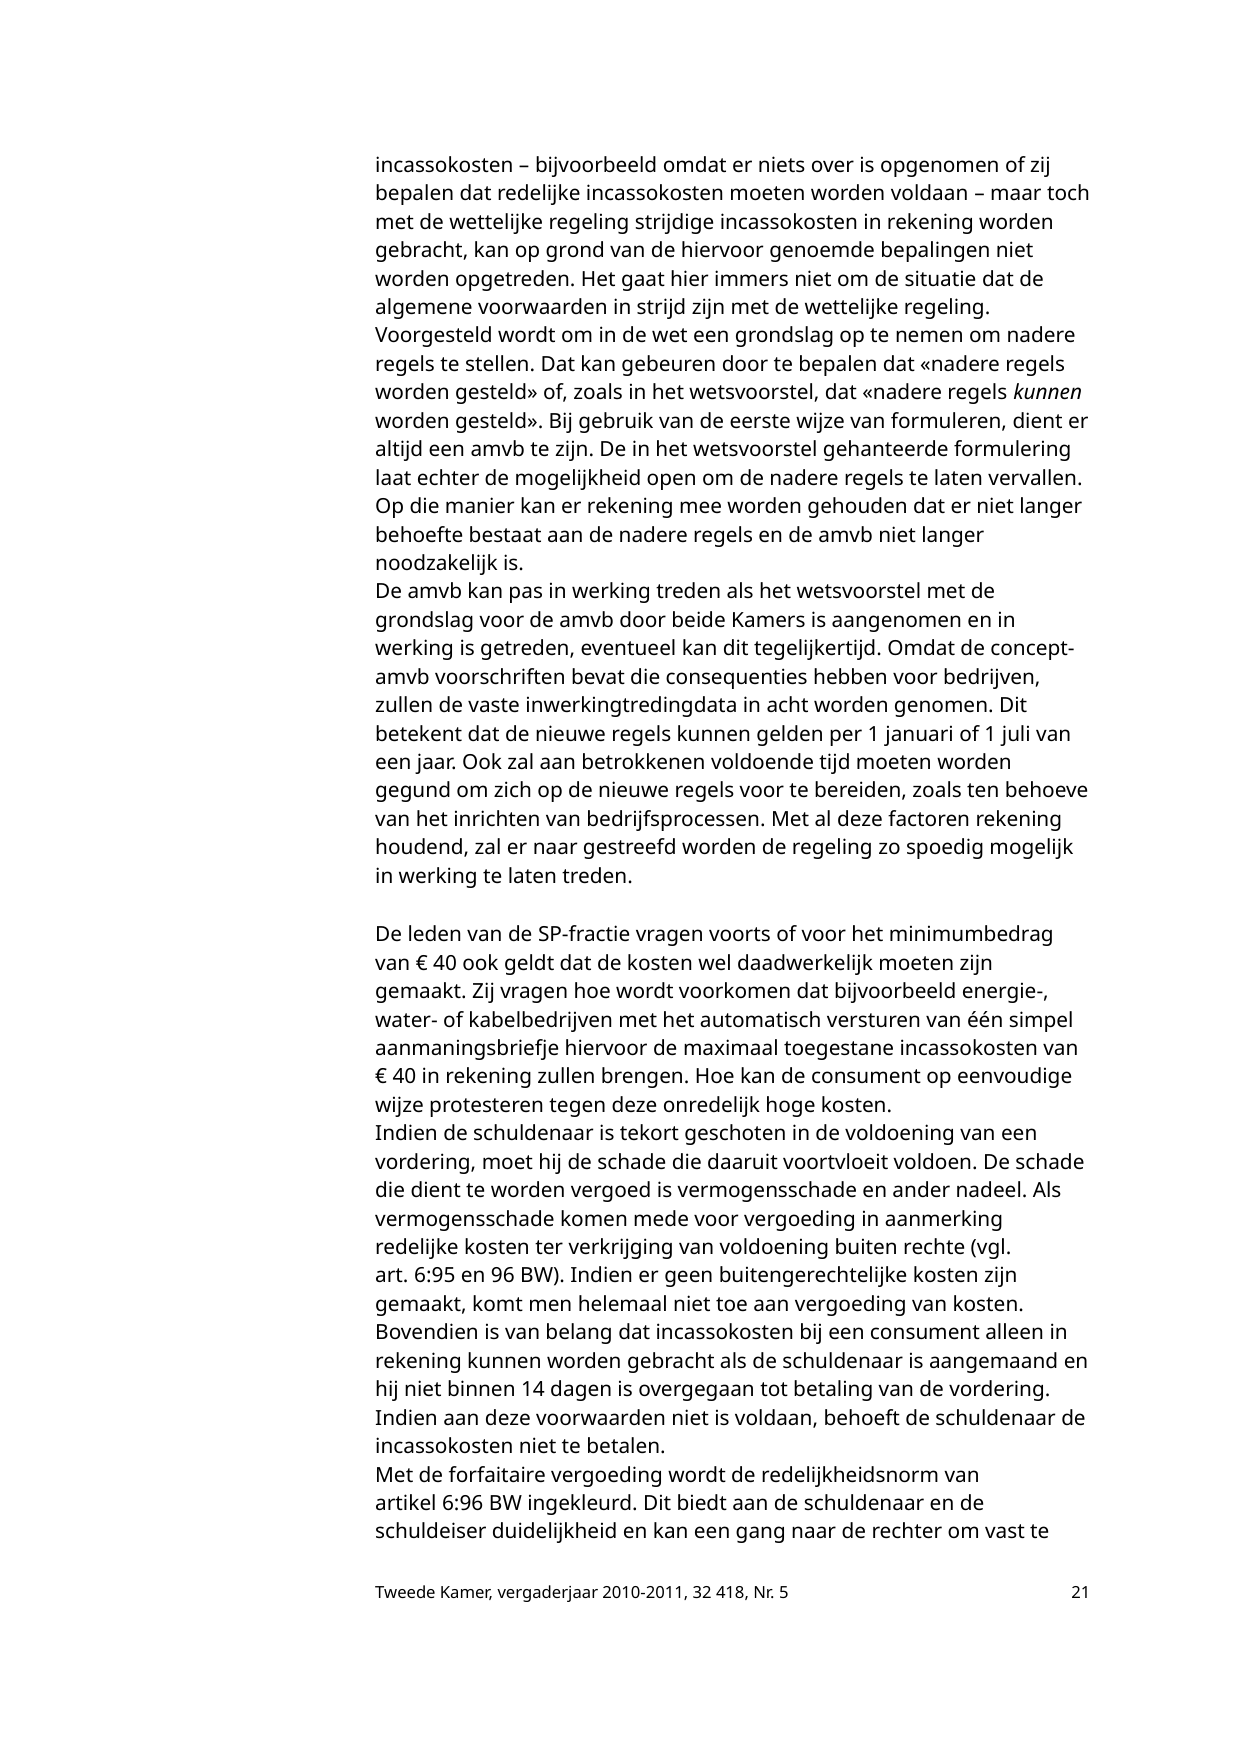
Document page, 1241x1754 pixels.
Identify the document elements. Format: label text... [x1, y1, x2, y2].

text De leden van de SP-fractie vragen voorts of voor het minimumbedrag van € 40 ook geldt dat de kosten wel daadwerkelijk moeten zijn gemaakt. Zij vragen hoe wordt voorkomen dat bijvoorbeeld energie-, water- of kabelbedrijven met het automatisch versturen van één simpel aanmaningsbriefje hiervoor de maximaal toegestane incassokosten van € 40 in rekening zullen brengen. Hoe kan de consument op eenvoudige wijze protesteren tegen deze onredelijk hoge kosten. [375, 919, 1090, 1118]
text Met de forfaitaire vergoeding wordt de redelijkheidsnorm van artikel 6:96 BW ingekleurd. Dit biedt aan de schuldenaar en de schuldeiser duidelijkheid en kan een gang naar de rechter om vast te [375, 1460, 1090, 1545]
text Voorgesteld wordt om in de wet een grondslag op te nemen om nadere regels te stellen. Dat kan gebeuren door te bepalen dat «nadere regels worden gesteld» of, zoals in het wetsvoorstel, dat «nadere regels kunnen worden gesteld». Bij gebruik van de eerste wijze van formuleren, dient er altijd een amvb te zijn. De in het wetsvoorstel gehanteerde formulering laat echter de mogelijkheid open om de nadere regels te laten vervallen. Op die manier kan er rekening mee worden gehouden dat er niet langer behoefte bestaat aan de nadere regels en de amvb niet langer noodzakelijk is. [375, 321, 1090, 577]
text Indien de schuldenaar is tekort geschoten in de voldoening van een vordering, moet hij de schade die daaruit voortvloeit voldoen. De schade die dient te worden vergoed is vermogensschade en ander nadeel. Als vermogensschade komen mede voor vergoeding in aanmerking redelijke kosten ter verkrijging van voldoening buiten rechte (vgl. art. 6:95 en 96 BW). Indien er geen buitengerechtelijke kosten zijn gemaakt, komt men helemaal niet toe aan vergoeding van kosten. Bovendien is van belang dat incassokosten bij een consument alleen in rekening kunnen worden gebracht als de schuldenaar is aangemaand en hij niet binnen 14 dagen is overgegaan tot betaling van de vordering. Indien aan deze voorwaarden niet is voldaan, behoeft de schuldenaar de incassokosten niet te betalen. [375, 1118, 1090, 1460]
text De amvb kan pas in werking treden als het wetsvoorstel met de grondslag voor de amvb door beide Kamers is aangenomen en in werking is getreden, eventueel kan dit tegelijkertijd. Omdat de concept-amvb voorschriften bevat die consequenties hebben voor bedrijven, zullen de vaste inwerkingtredingdata in acht worden genomen. Dit betekent dat de nieuwe regels kunnen gelden per 1 januari of 1 juli van een jaar. Ook zal aan betrokkenen voldoende tijd moeten worden gegund om zich op de nieuwe regels voor te bereiden, zoals ten behoeve van het inrichten van bedrijfsprocessen. Met al deze factoren rekening houdend, zal er naar gestreefd worden de regeling zo spoedig mogelijk in werking te laten treden. [375, 577, 1090, 889]
text incassokosten – bijvoorbeeld omdat er niets over is opgenomen of zij bepalen dat redelijke incassokosten moeten worden voldaan – maar toch met de wettelijke regeling strijdige incassokosten in rekening worden gebracht, kan op grond van de hiervoor genoemde bepalingen niet worden opgetreden. Het gaat hier immers niet om de situatie dat de algemene voorwaarden in strijd zijn met de wettelijke regeling. [375, 150, 1090, 321]
